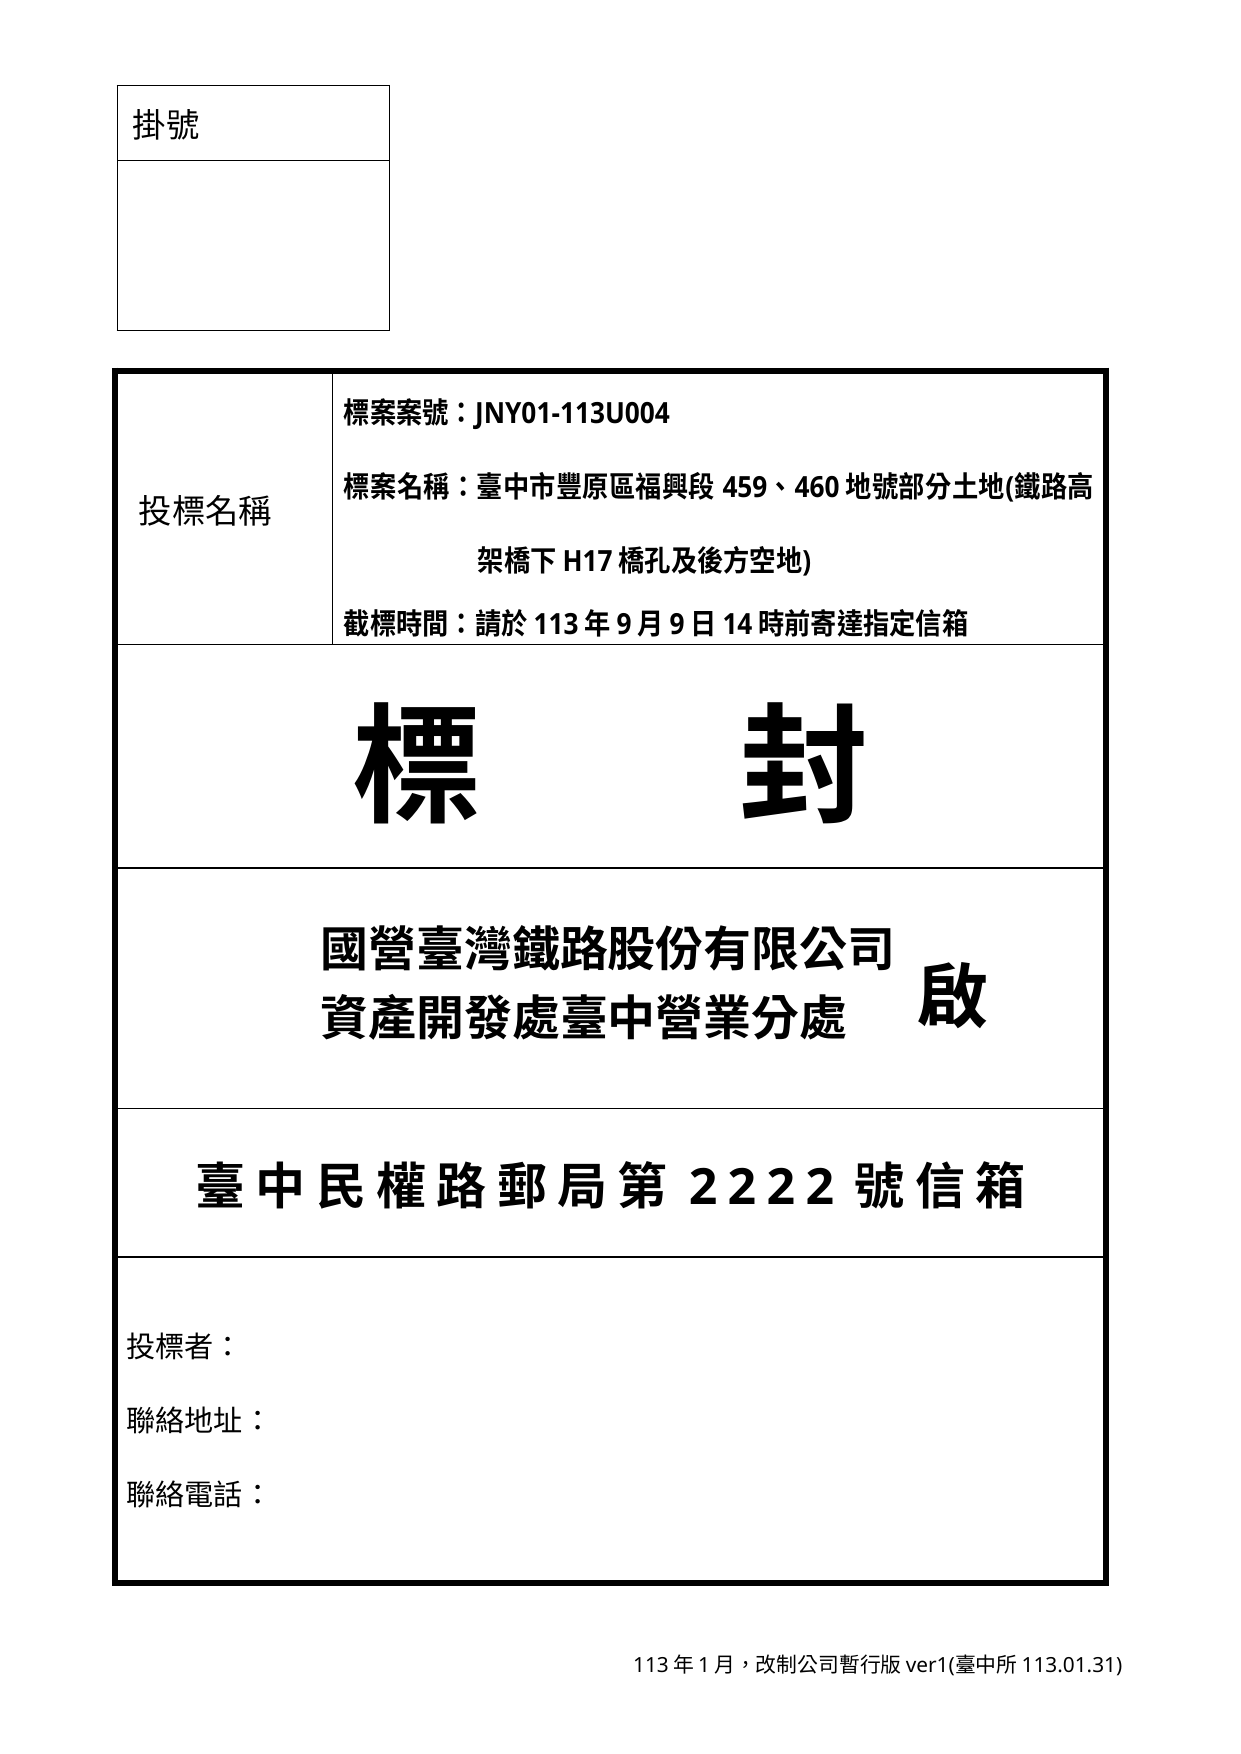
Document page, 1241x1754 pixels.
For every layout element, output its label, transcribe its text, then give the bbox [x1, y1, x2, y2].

table_cell 投標者： 聯絡地址： 聯絡電話： [118, 1258, 1103, 1580]
table_cell 臺中民權路郵局第2222號信箱 [118, 1109, 1103, 1256]
table_header 投標名稱 [118, 374, 332, 644]
table_cell 標 封 [118, 645, 1103, 867]
table_cell [118, 161, 389, 330]
table_header 掛號 [118, 86, 389, 160]
table_header 標案案號：JNY01-113U004 標案名稱：臺中市豐原區福興段459、460地號部分土地(鐵路高架橋下H17橋孔及後方空地) 截標時間：請於113年9月9日14時前寄達指定信箱 [333, 374, 1103, 644]
table_cell 國營臺灣鐵路股份有限公司資產開發處臺中營業分處 啟 [118, 869, 1103, 1108]
